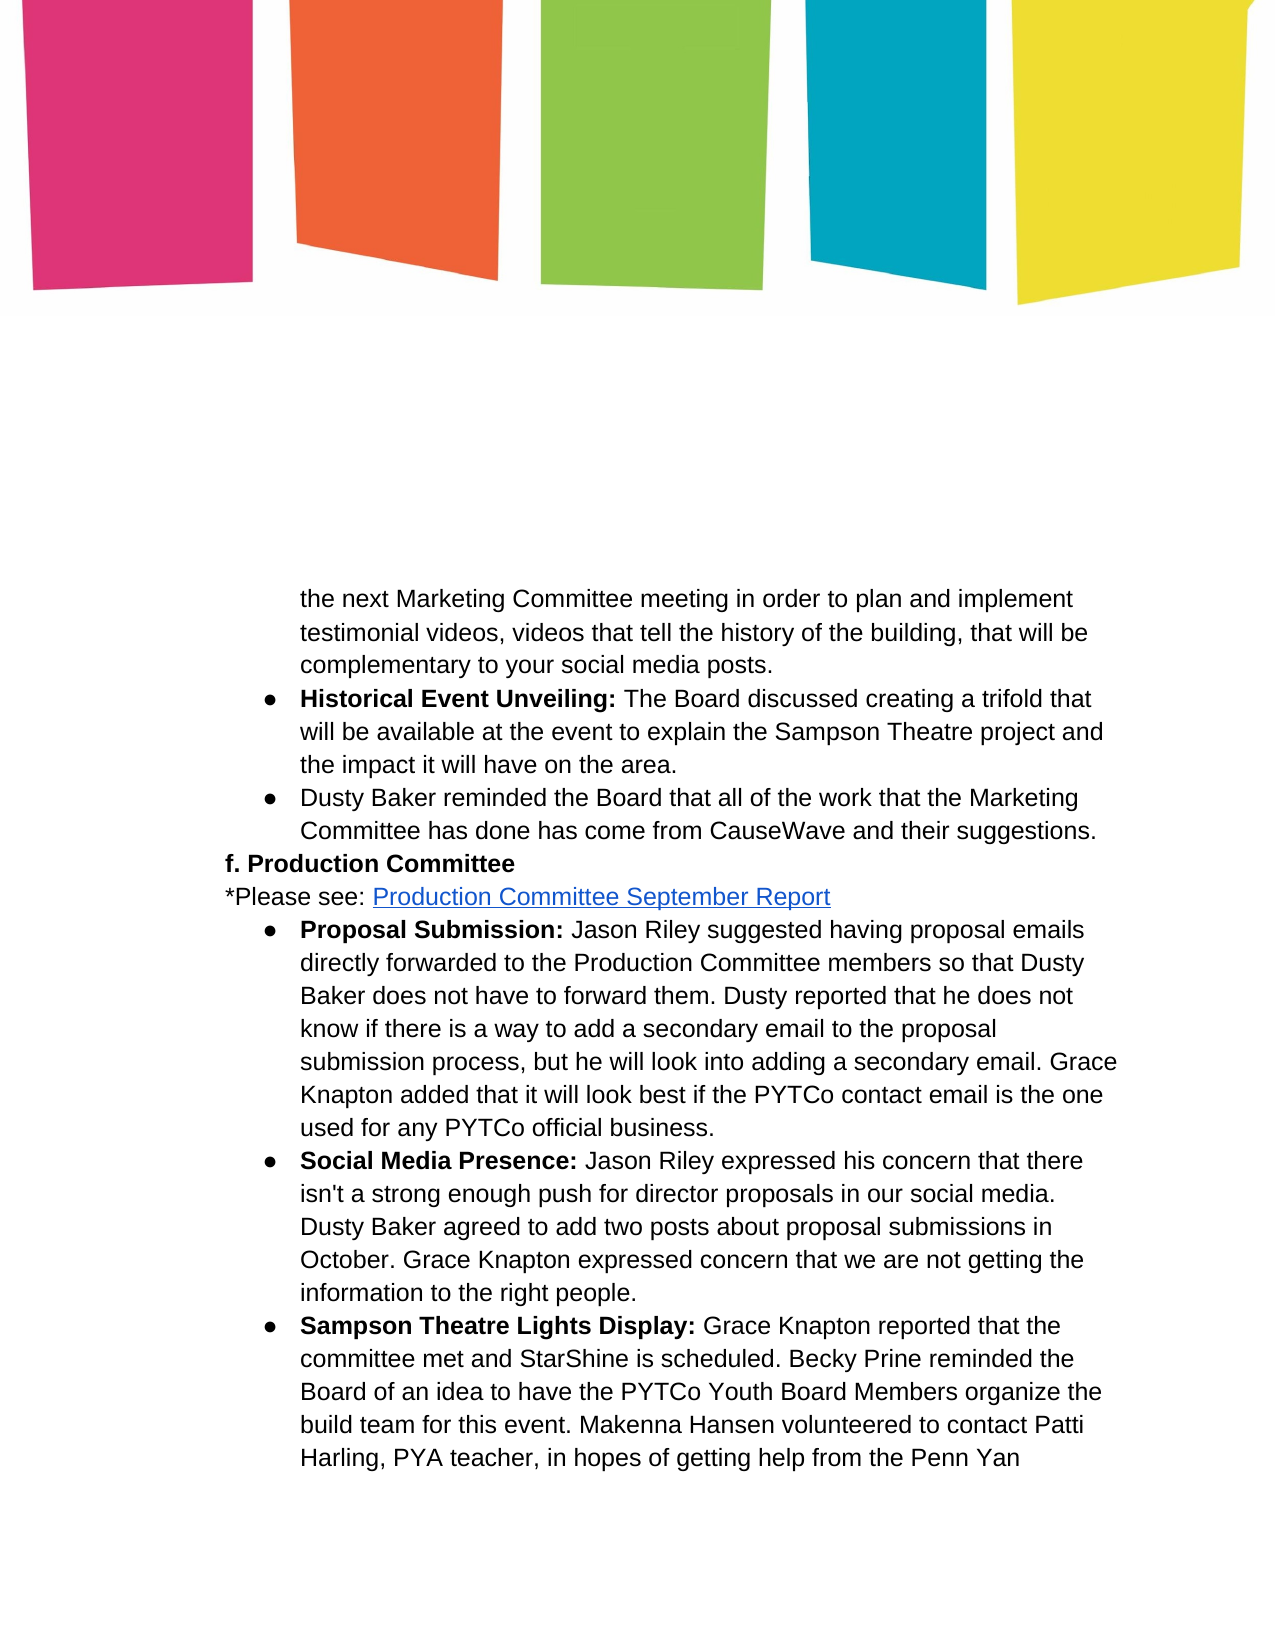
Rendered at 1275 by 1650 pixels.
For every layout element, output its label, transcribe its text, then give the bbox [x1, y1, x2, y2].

list the next Marketing Committee meeting in order to plan and implement testimonial videos, videos that tell the history of the building, that will be complementary to your social media posts. [262, 584, 1125, 679]
list Historical Event Unveiling: The Board discussed creating a trifold that will be available at the event to explain the Sampson Theatre project and the impact it will have on the area. [262, 683, 1125, 778]
list Sampson Theatre Lights Display: Grace Knapton reported that the committee met and StarShine is scheduled. Becky Prine reminded the Board of an idea to have the PYTCo Youth Board Members organize the build team for this event. Makenna Hansen volunteered to contact Patti Harling, PYA teacher, in hopes of getting help from the Penn Yan [262, 1311, 1125, 1472]
picture [0, 0, 1275, 316]
list Proposal Submission: Jason Riley suggested having proposal emails directly forwarded to the Production Committee members so that Dusty Baker does not have to forward them. Dusty reported that he does not know if there is a way to add a secondary email to the proposal submission process, but he will look into adding a secondary email. Grace Knapton added that it will look best if the PYTCo contact email is the one used for any PYTCo official business. [262, 915, 1125, 1142]
list Social Media Presence: Jason Riley expressed his concern that there isn't a strong enough push for director proposals in our social media. Dusty Baker agreed to add two posts about proposal submissions in October. Grace Knapton expressed concern that we are not getting the information to the right people. [262, 1146, 1125, 1307]
text *Please see: Production Committee September Report [150, 882, 1125, 910]
text f. Production Committee [225, 849, 1125, 877]
list Dusty Baker reminded the Board that all of the work that the Marketing Committee has done has come from CauseWave and their suggestions. [262, 783, 1125, 844]
